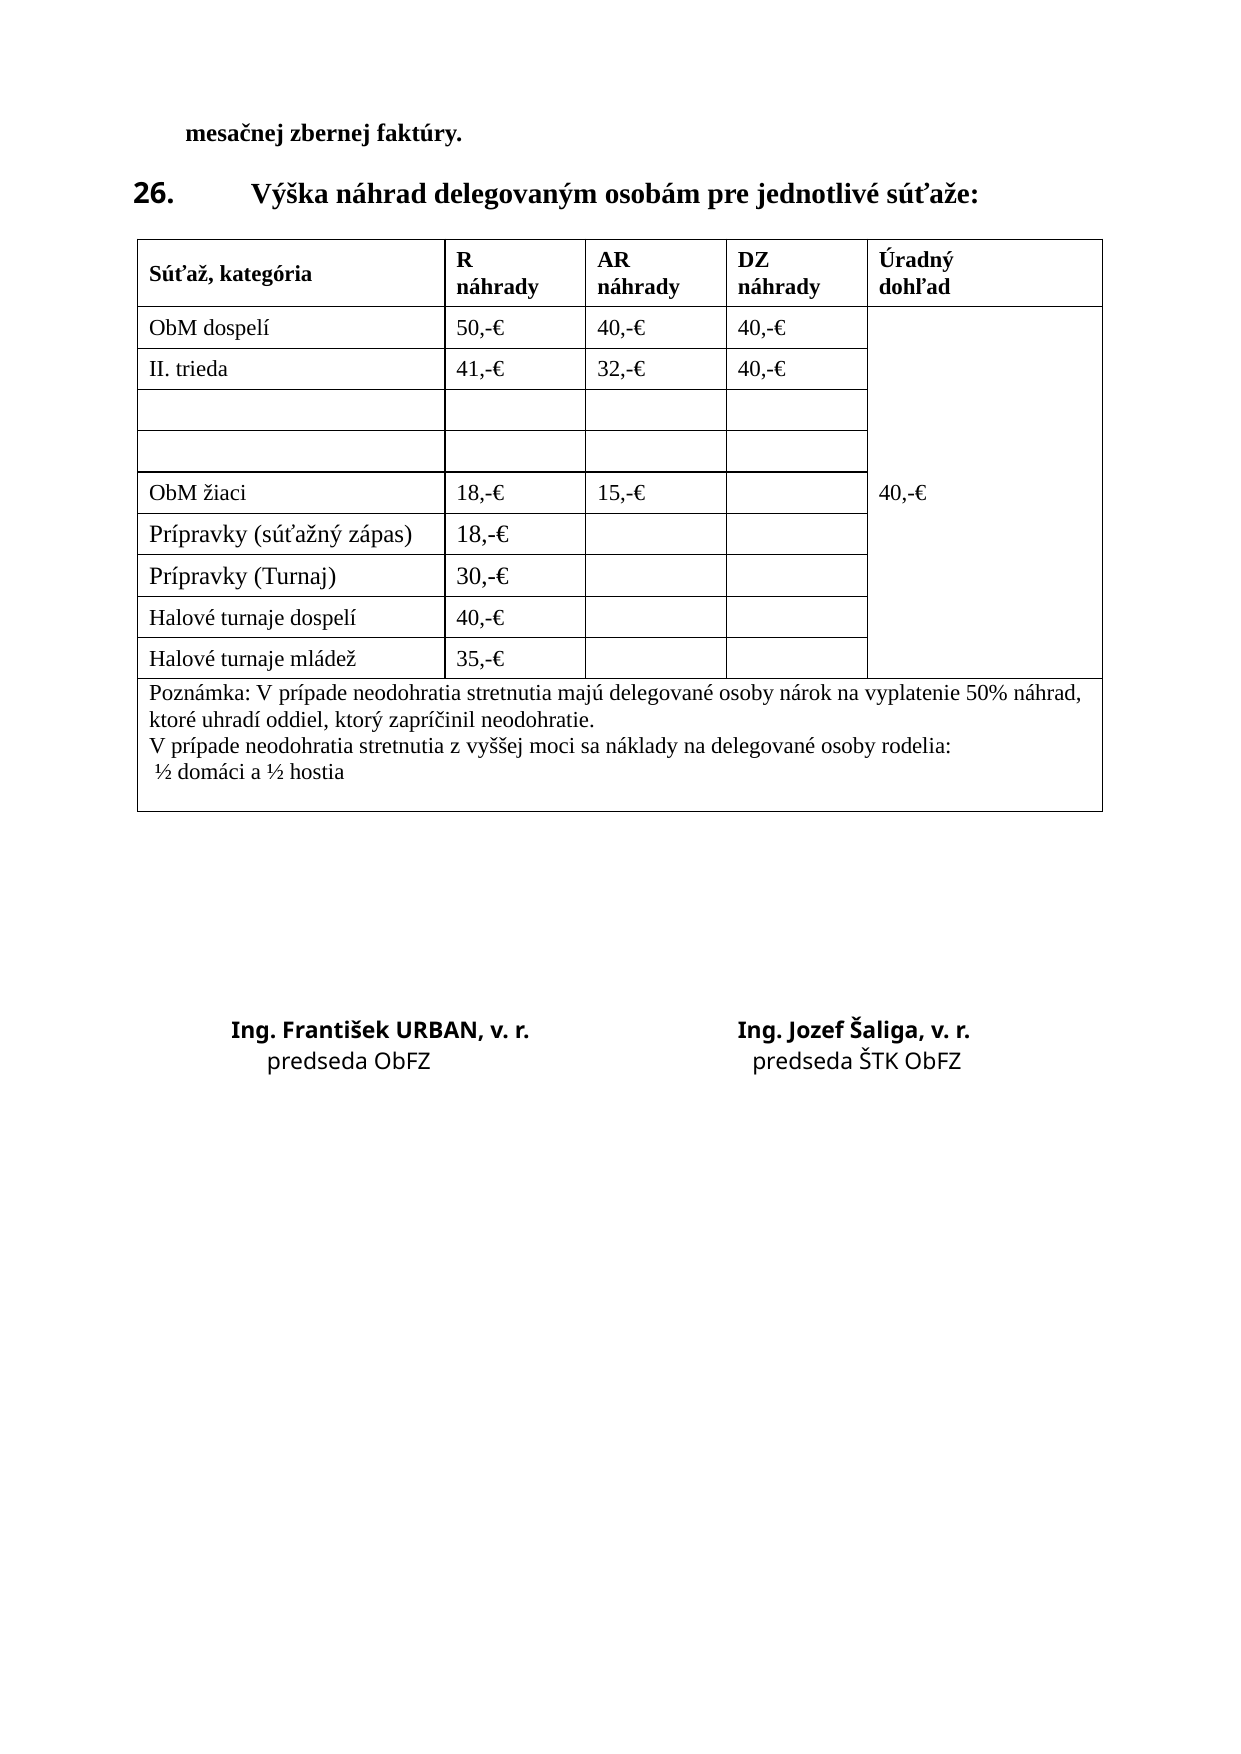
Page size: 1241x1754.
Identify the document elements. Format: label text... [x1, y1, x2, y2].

table_cell [727, 431, 867, 471]
table_cell Halové turnaje mládež [138, 638, 444, 678]
text Ing. František URBAN, v. r. Ing. Jozef Šaliga, v. r. [118, 1014, 1122, 1045]
table_cell [727, 514, 867, 554]
table_cell 40,-€ [446, 597, 585, 637]
table_cell Poznámka: V prípade neodohratia stretnutia majú delegované osoby nárok na vyplatenie 50% náhrad, ktoré uhradí oddiel, ktorý zapríčinil neodohratie. V prípade neodohratia stretnutia z vyššej moci sa náklady na delegované osoby rodelia: ½ domáci a ½ hostia [138, 679, 1102, 811]
table_cell II. trieda [138, 349, 444, 389]
table_cell [446, 390, 585, 430]
table_cell Prípravky (súťažný zápas) [138, 514, 444, 554]
table_cell [727, 555, 867, 596]
table_header Súťaž, kategória [138, 240, 444, 306]
list Výška náhrad delegovaným osobám pre jednotlivé súťaže: [133, 172, 1122, 212]
table_cell ObM žiaci [138, 473, 444, 513]
table_cell 18,-€ [446, 514, 585, 554]
table_cell [138, 390, 444, 430]
table_cell 35,-€ [446, 638, 585, 678]
table_cell 41,-€ [446, 349, 585, 389]
table_cell 40,-€ [727, 349, 867, 389]
table_cell ObM dospelí [138, 307, 444, 347]
table_cell [586, 555, 726, 596]
text mesačnej zbernej faktúry. [185, 118, 1122, 147]
table_cell [727, 390, 867, 430]
table_cell [727, 597, 867, 637]
table_cell 32,-€ [586, 349, 726, 389]
table_cell [138, 431, 444, 471]
table_cell [727, 473, 867, 513]
table_header AR náhrady [586, 240, 726, 306]
table_cell [586, 597, 726, 637]
table_cell [727, 638, 867, 678]
table_header DZ náhrady [727, 240, 867, 306]
table_cell [446, 431, 585, 471]
table_cell Prípravky (Turnaj) [138, 555, 444, 596]
table_cell 40,-€ [868, 307, 1102, 678]
table_cell 40,-€ [727, 307, 867, 347]
text predseda ObFZ predseda ŠTK ObFZ [118, 1045, 1122, 1076]
table_cell [586, 390, 726, 430]
table_cell [586, 514, 726, 554]
table_cell 15,-€ [586, 473, 726, 513]
table_cell [586, 431, 726, 471]
table_header Úradný dohľad [868, 240, 1102, 306]
table_cell 18,-€ [446, 473, 585, 513]
table_cell 50,-€ [446, 307, 585, 347]
table_cell 40,-€ [586, 307, 726, 347]
table_cell [586, 638, 726, 678]
table_header R náhrady [446, 240, 585, 306]
table_cell 30,-€ [446, 555, 585, 596]
table_cell Halové turnaje dospelí [138, 597, 444, 637]
